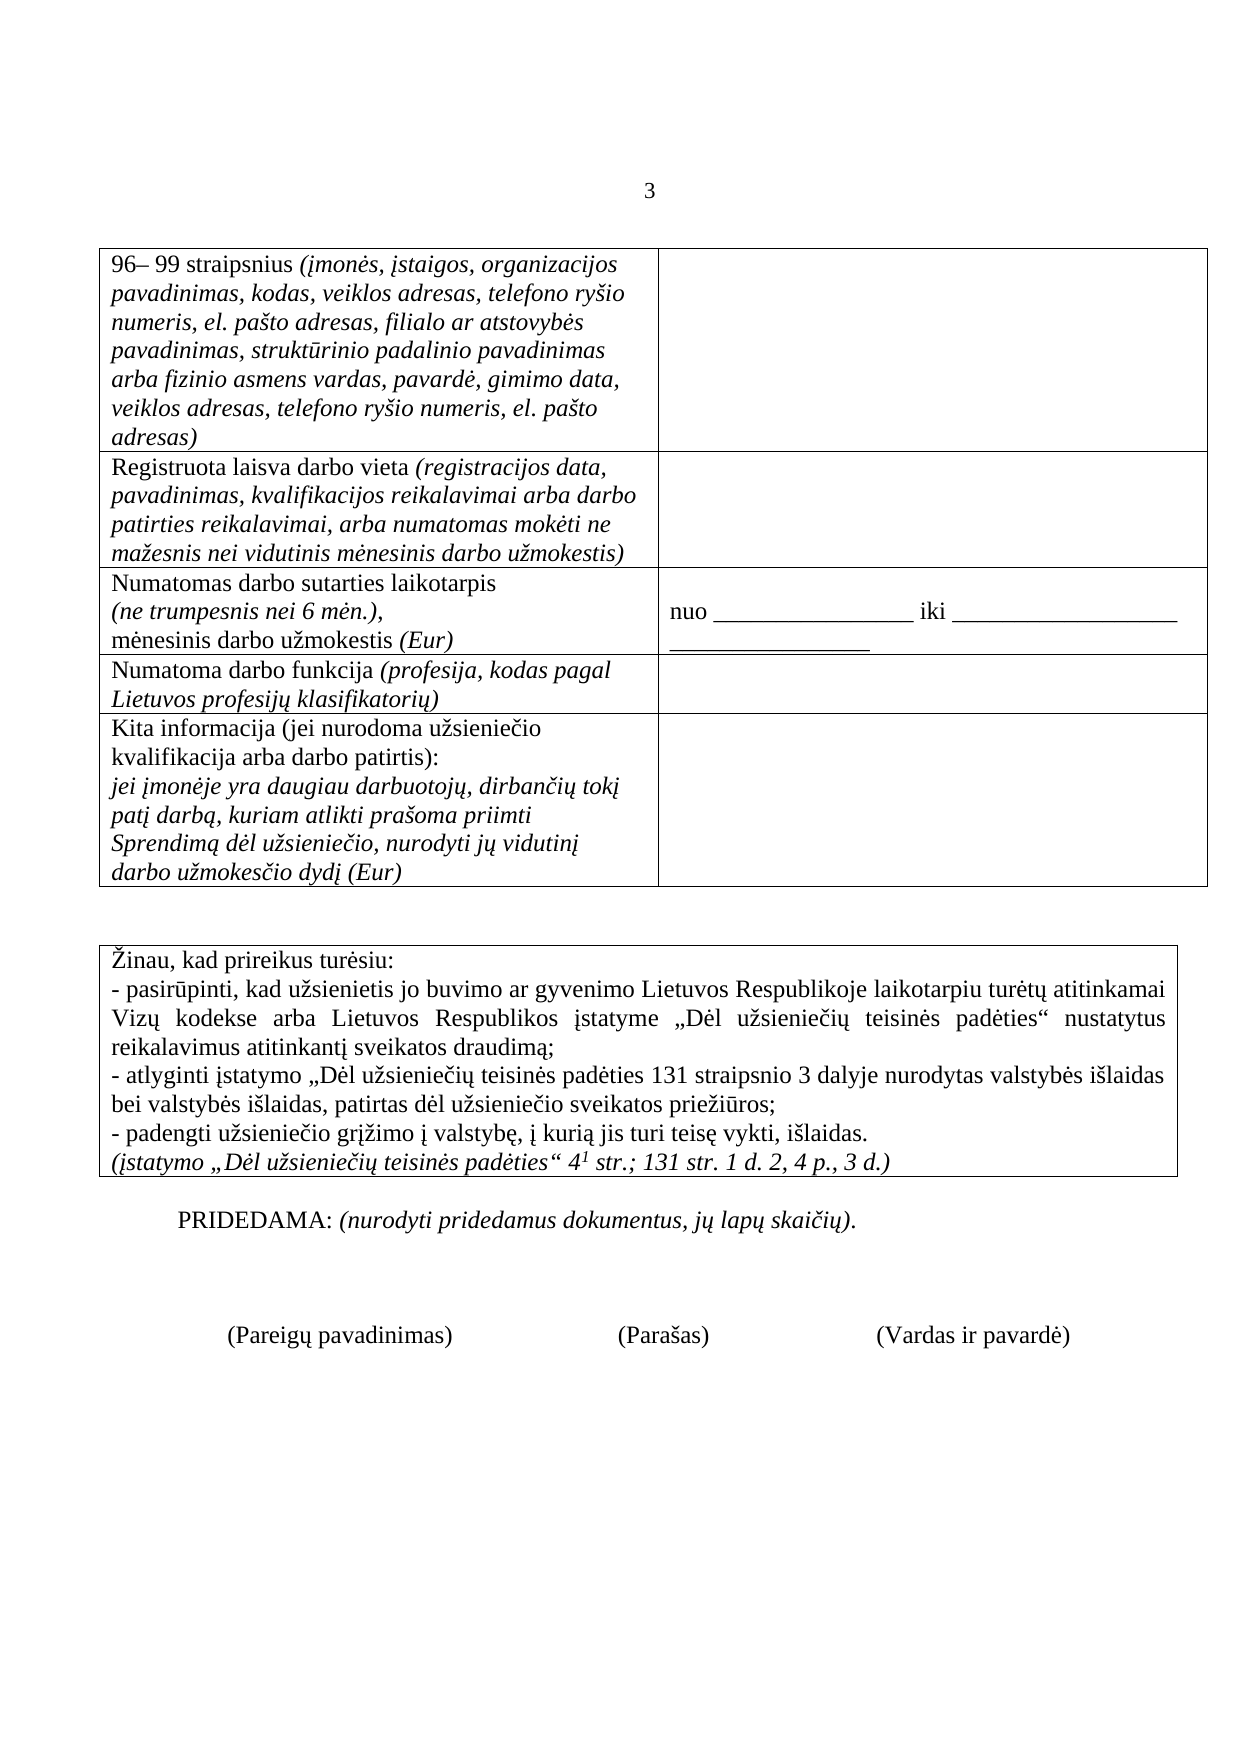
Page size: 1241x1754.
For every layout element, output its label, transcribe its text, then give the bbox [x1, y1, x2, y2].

table_header (Parašas) [503, 1292, 824, 1349]
table_cell [659, 714, 1207, 886]
text PRIDEDAMA: (nurodyti pridedamus dokumentus, jų lapų skaičių). [177, 1205, 1122, 1234]
table_cell Registruota laisva darbo vieta (registracijos data, pavadinimas, kvalifikacijos reikalavimai arba darbo patirties reikalavimai, arba numatomas mokėti ne mažesnis nei vidutinis mėnesinis darbo užmokestis) [100, 452, 658, 567]
table_cell [659, 452, 1207, 567]
table_cell nuo ________________ iki __________________ ________________ [659, 568, 1207, 654]
table_cell [659, 655, 1207, 712]
table_header (Pareigų pavadinimas) [177, 1292, 503, 1349]
table_header Žinau, kad prireikus turėsiu: - pasirūpinti, kad užsienietis jo buvimo ar gyvenimo Lietuvos Respublikoje laikotarpiu turėtų atitinkamai Vizų kodekse arba Lietuvos Respublikos įstatyme „Dėl užsieniečių teisinės padėties“ nustatytus reikalavimus atitinkantį sveikatos draudimą; - atlyginti įstatymo „Dėl užsieniečių teisinės padėties 131 straipsnio 3 dalyje nurodytas valstybės išlaidas bei valstybės išlaidas, patirtas dėl užsieniečio sveikatos priežiūros; - padengti užsieniečio grįžimo į valstybę, į kurią jis turi teisę vykti, išlaidas. (įstatymo „Dėl užsieniečių teisinės padėties“ 41 str.; 131 str. 1 d. 2, 4 p., 3 d.) [100, 946, 1177, 1176]
table_cell 96– 99 straipsnius (įmonės, įstaigos, organizacijos pavadinimas, kodas, veiklos adresas, telefono ryšio numeris, el. pašto adresas, filialo ar atstovybės pavadinimas, struktūrinio padalinio pavadinimas arba fizinio asmens vardas, pavardė, gimimo data, veiklos adresas, telefono ryšio numeris, el. pašto adresas) [100, 249, 658, 451]
table_cell Numatoma darbo funkcija (profesija, kodas pagal Lietuvos profesijų klasifikatorių) [100, 655, 658, 712]
table_header (Vardas ir pavardė) [824, 1292, 1122, 1349]
table_cell Numatomas darbo sutarties laikotarpis (ne trumpesnis nei 6 mėn.), mėnesinis darbo užmokestis (Eur) [100, 568, 658, 654]
table_cell Kita informacija (jei nurodoma užsieniečio kvalifikacija arba darbo patirtis): jei įmonėje yra daugiau darbuotojų, dirbančių tokį patį darbą, kuriam atlikti prašoma priimti Sprendimą dėl užsieniečio, nurodyti jų vidutinį darbo užmokesčio dydį (Eur) [100, 714, 658, 886]
table_cell [659, 249, 1207, 451]
